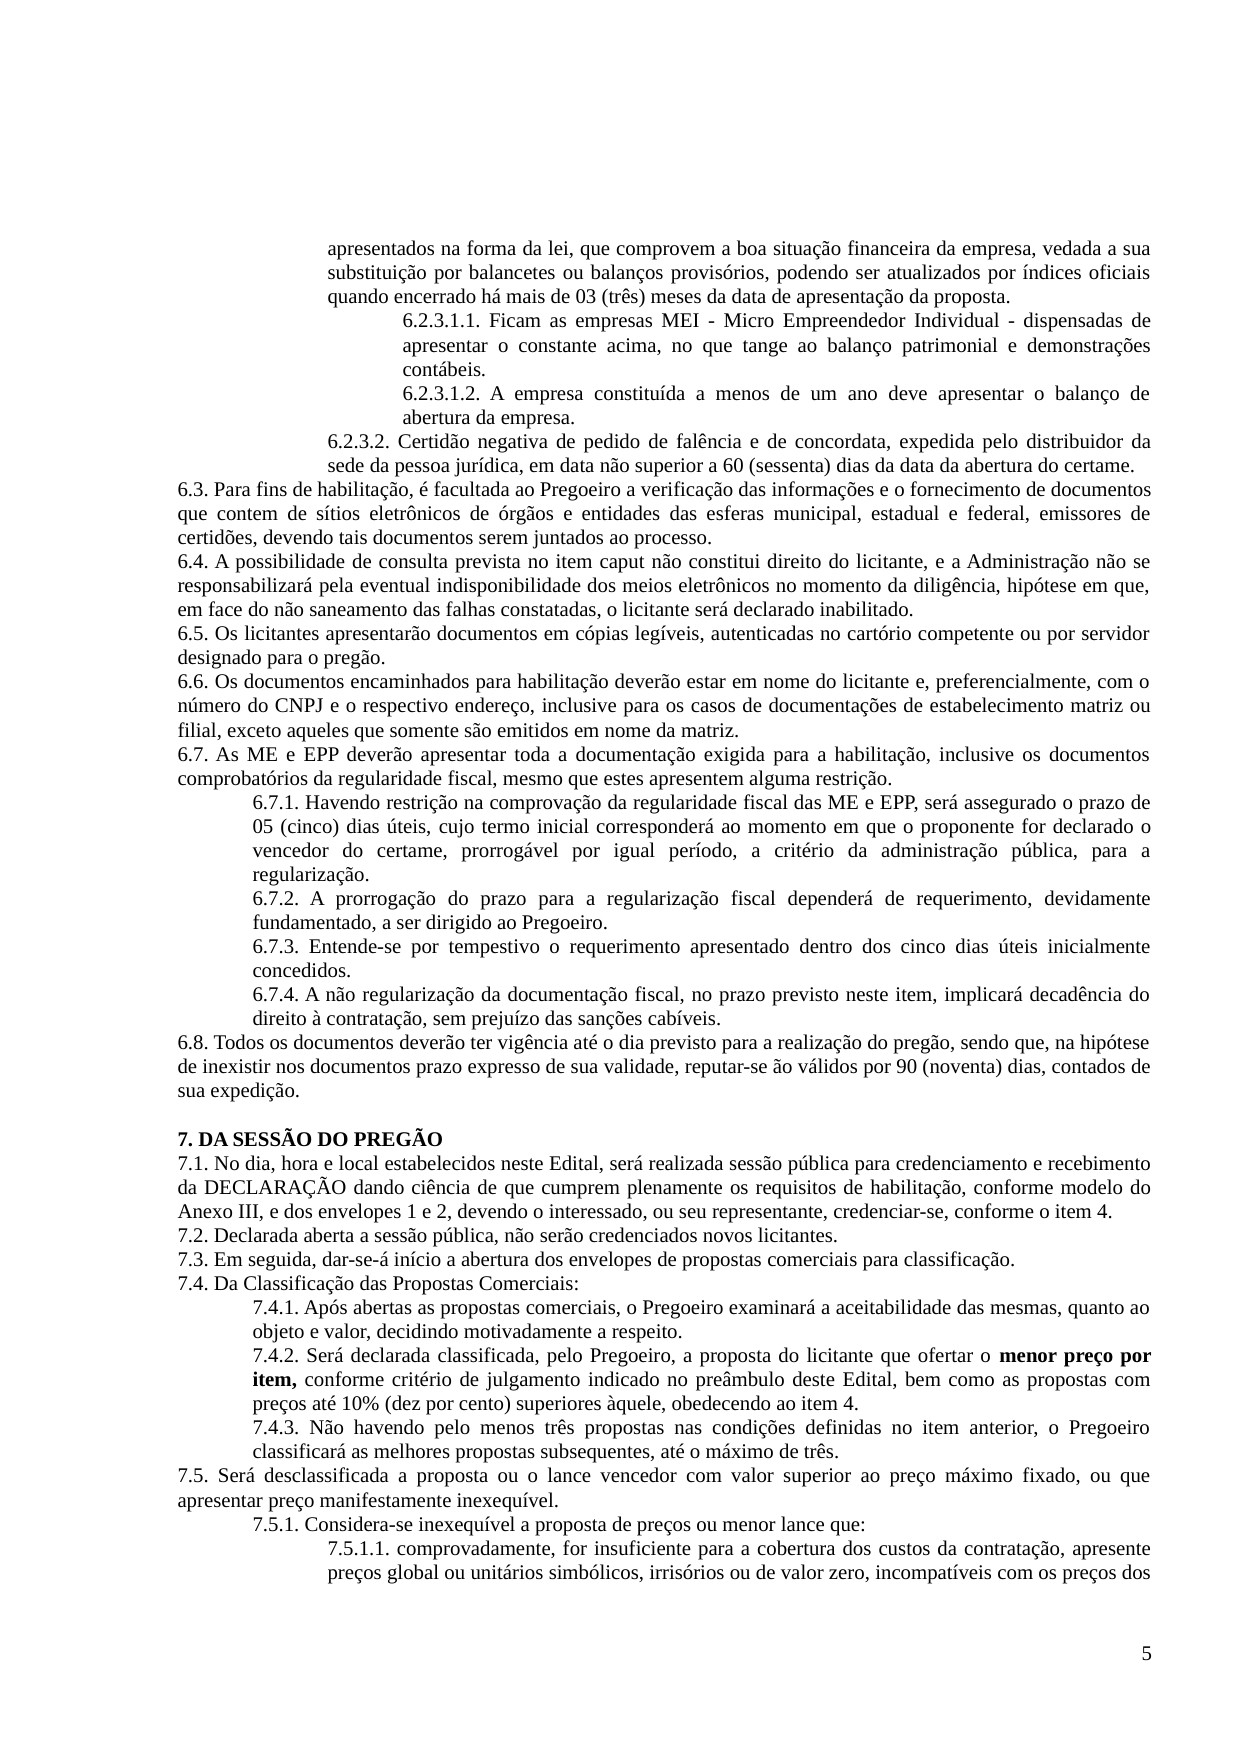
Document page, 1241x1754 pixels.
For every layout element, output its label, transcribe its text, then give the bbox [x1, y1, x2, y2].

text 6.4. A possibilidade de consulta prevista no item caput não constitui direito do licitante, e a Administração não se responsabilizará pela eventual indisponibilidade dos meios eletrônicos no momento da diligência, hipótese em que, em face do não saneamento das falhas constatadas, o licitante será declarado inabilitado. [177, 549, 1152, 621]
text 6.6. Os documentos encaminhados para habilitação deverão estar em nome do licitante e, preferencialmente, com o número do CNPJ e o respectivo endereço, inclusive para os casos de documentações de estabelecimento matriz ou filial, exceto aqueles que somente são emitidos em nome da matriz. [177, 669, 1152, 742]
text 7.5.1. Considera-se inexequível a proposta de preços ou menor lance que: [252, 1512, 1152, 1536]
text 7.5. Será desclassificada a proposta ou o lance vencedor com valor superior ao preço máximo fixado, ou que apresentar preço manifestamente inexequível. [177, 1463, 1152, 1512]
text 6.7.2. A prorrogação do prazo para a regularização fiscal dependerá de requerimento, devidamente fundamentado, a ser dirigido ao Pregoeiro. [252, 886, 1152, 934]
text 6.7.1. Havendo restrição na comprovação da regularidade fiscal das ME e EPP, será assegurado o prazo de 05 (cinco) dias úteis, cujo termo inicial corresponderá ao momento em que o proponente for declarado o vencedor do certame, prorrogável por igual período, a critério da administração pública, para a regularização. [252, 790, 1152, 886]
text 7.4.1. Após abertas as propostas comerciais, o Pregoeiro examinará a aceitabilidade das mesmas, quanto ao objeto e valor, decidindo motivadamente a respeito. [252, 1295, 1152, 1343]
text 7. DA SESSÃO DO PREGÃO [177, 1127, 1152, 1151]
text apresentados na forma da lei, que comprovem a boa situação financeira da empresa, vedada a sua substituição por balancetes ou balanços provisórios, podendo ser atualizados por índices oficiais quando encerrado há mais de 03 (três) meses da data de apresentação da proposta. [327, 236, 1152, 308]
text 6.3. Para fins de habilitação, é facultada ao Pregoeiro a verificação das informações e o fornecimento de documentos que contem de sítios eletrônicos de órgãos e entidades das esferas municipal, estadual e federal, emissores de certidões, devendo tais documentos serem juntados ao processo. [177, 477, 1152, 549]
text 7.4.3. Não havendo pelo menos três propostas nas condições definidas no item anterior, o Pregoeiro classificará as melhores propostas subsequentes, até o máximo de três. [252, 1415, 1152, 1463]
text 7.2. Declarada aberta a sessão pública, não serão credenciados novos licitantes. [177, 1223, 1152, 1247]
text 6.8. Todos os documentos deverão ter vigência até o dia previsto para a realização do pregão, sendo que, na hipótese de inexistir nos documentos prazo expresso de sua validade, reputar-se ão válidos por 90 (noventa) dias, contados de sua expedição. [177, 1030, 1152, 1102]
text 6.2.3.2. Certidão negativa de pedido de falência e de concordata, expedida pelo distribuidor da sede da pessoa jurídica, em data não superior a 60 (sessenta) dias da data da abertura do certame. [327, 429, 1152, 477]
text 6.2.3.1.2. A empresa constituída a menos de um ano deve apresentar o balanço de abertura da empresa. [402, 381, 1152, 429]
text 6.2.3.1.1. Ficam as empresas MEI - Micro Empreendedor Individual - dispensadas de apresentar o constante acima, no que tange ao balanço patrimonial e demonstrações contábeis. [402, 308, 1152, 381]
text 7.4. Da Classificação das Propostas Comerciais: [177, 1271, 1152, 1295]
text 6.7.3. Entende-se por tempestivo o requerimento apresentado dentro dos cinco dias úteis inicialmente concedidos. [252, 934, 1152, 982]
text 6.7.4. A não regularização da documentação fiscal, no prazo previsto neste item, implicará decadência do direito à contratação, sem prejuízo das sanções cabíveis. [252, 982, 1152, 1030]
text 6.7. As ME e EPP deverão apresentar toda a documentação exigida para a habilitação, inclusive os documentos comprobatórios da regularidade fiscal, mesmo que estes apresentem alguma restrição. [177, 742, 1152, 790]
text 7.1. No dia, hora e local estabelecidos neste Edital, será realizada sessão pública para credenciamento e recebimento da DECLARAÇÃO dando ciência de que cumprem plenamente os requisitos de habilitação, conforme modelo do Anexo III, e dos envelopes 1 e 2, devendo o interessado, ou seu representante, credenciar-se, conforme o item 4. [177, 1151, 1152, 1223]
text 6.5. Os licitantes apresentarão documentos em cópias legíveis, autenticadas no cartório competente ou por servidor designado para o pregão. [177, 621, 1152, 669]
text 7.3. Em seguida, dar-se-á início a abertura dos envelopes de propostas comerciais para classificação. [177, 1247, 1152, 1271]
text 7.4.2. Será declarada classificada, pelo Pregoeiro, a proposta do licitante que ofertar o menor preço por item, conforme critério de julgamento indicado no preâmbulo deste Edital, bem como as propostas com preços até 10% (dez por cento) superiores àquele, obedecendo ao item 4. [252, 1343, 1152, 1415]
text 7.5.1.1. comprovadamente, for insuficiente para a cobertura dos custos da contratação, apresente preços global ou unitários simbólicos, irrisórios ou de valor zero, incompatíveis com os preços dos [327, 1536, 1152, 1584]
